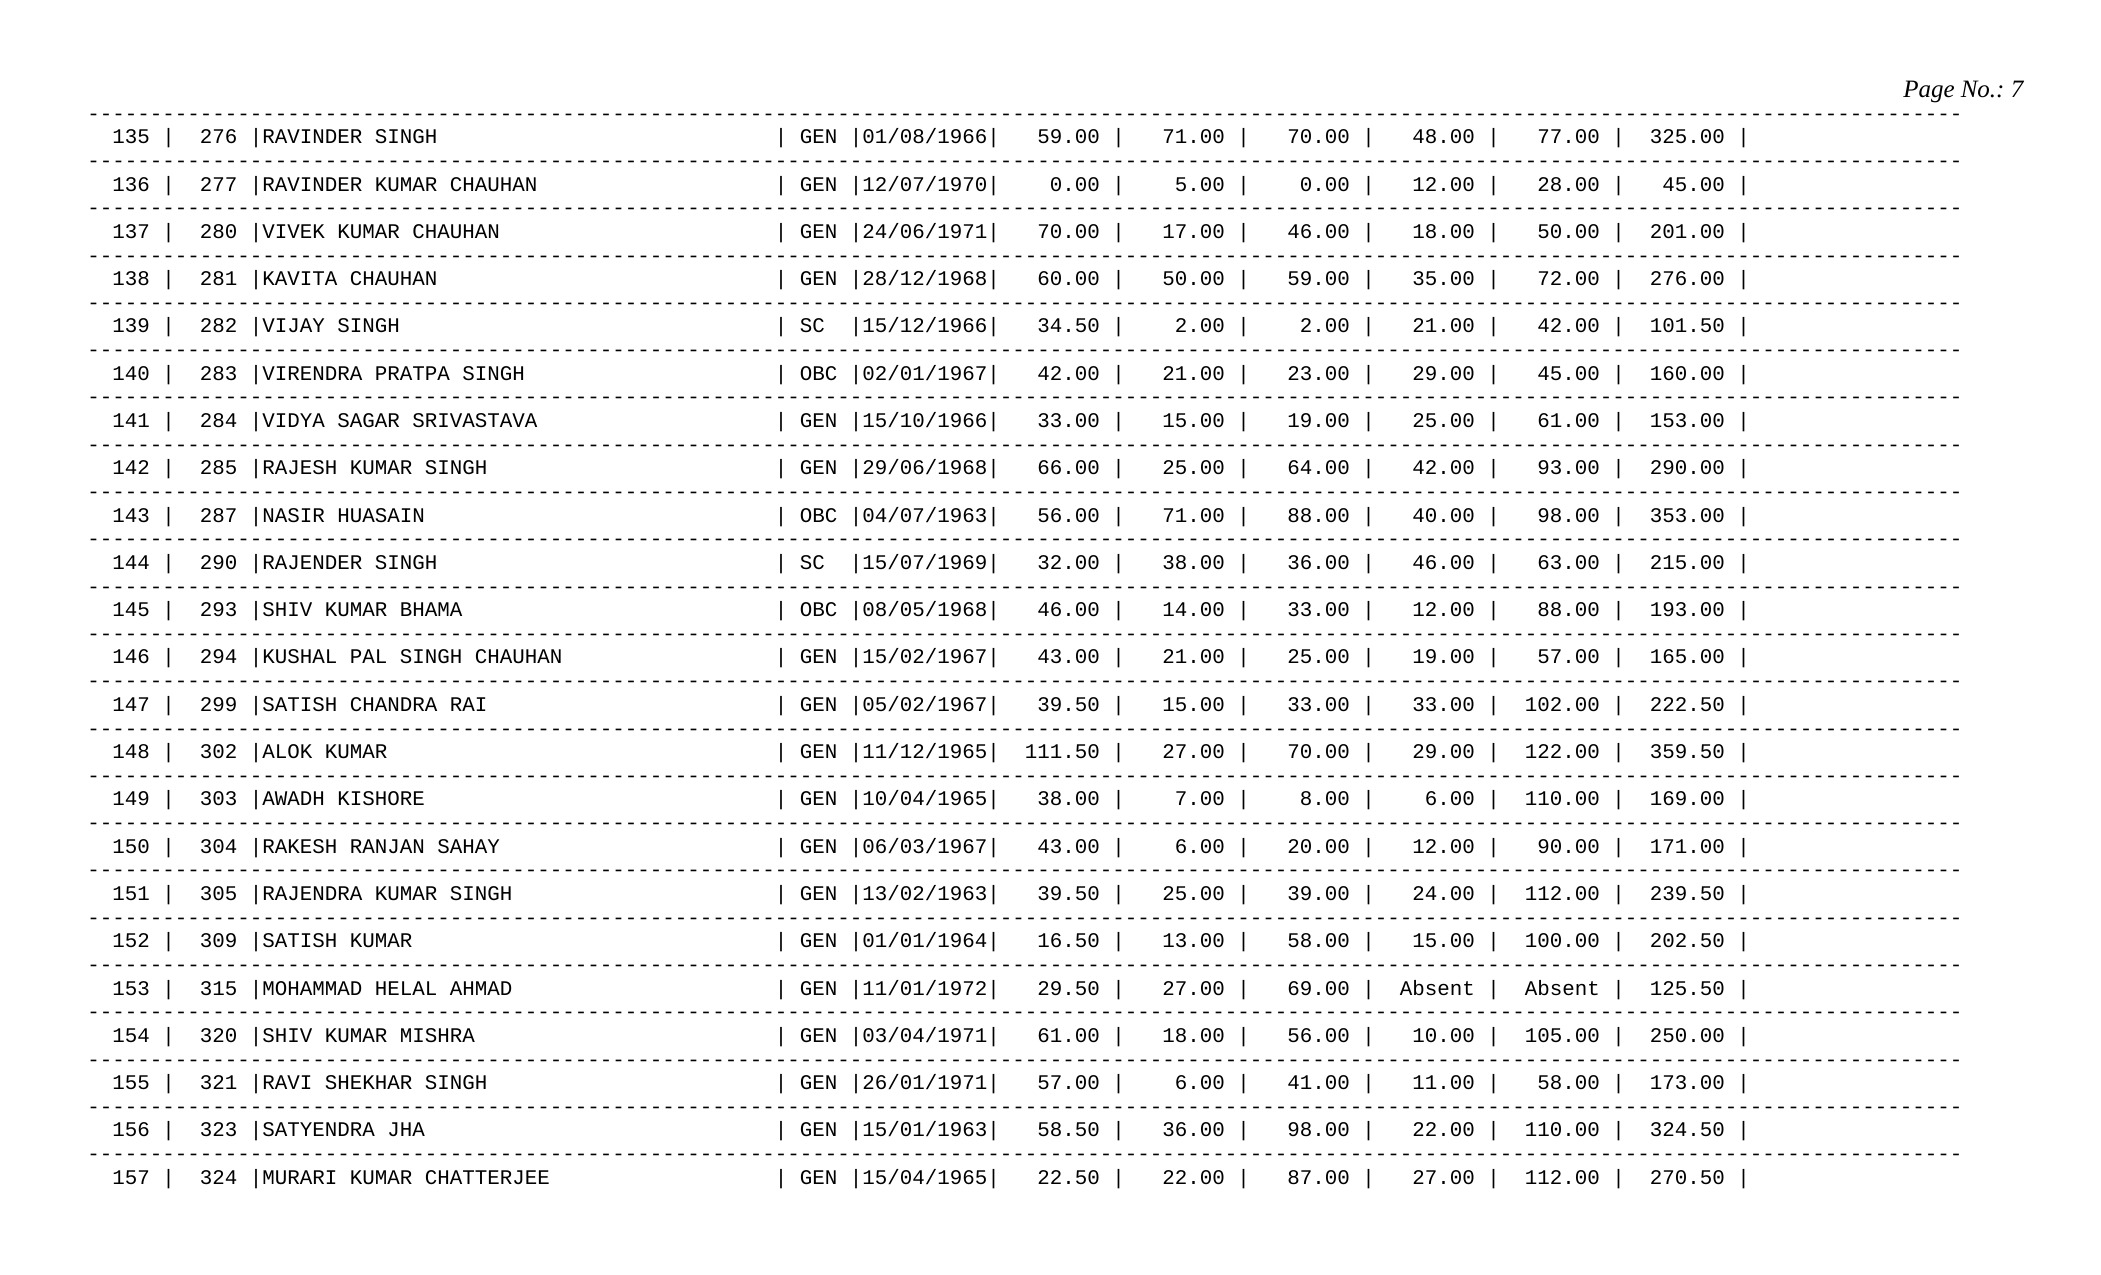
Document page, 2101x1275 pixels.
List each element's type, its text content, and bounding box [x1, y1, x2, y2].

text 150 | 304 |RAKESH RANJAN SAHAY | GEN |06/03/1967| 43.00 | 6.00 | 20.00 | 12.00 | 90.00 | 171.00 | [87, 836, 2025, 859]
text ------------------------------------------------------------------------------------------------------------------------------------------------------ [87, 1048, 2025, 1072]
text ------------------------------------------------------------------------------------------------------------------------------------------------------ [87, 481, 2025, 505]
text 156 | 323 |SATYENDRA JHA | GEN |15/01/1963| 58.50 | 36.00 | 98.00 | 22.00 | 110.00 | 324.50 | [87, 1119, 2025, 1143]
text 136 | 277 |RAVINDER KUMAR CHAUHAN | GEN |12/07/1970| 0.00 | 5.00 | 0.00 | 12.00 | 28.00 | 45.00 | [87, 174, 2025, 197]
text ------------------------------------------------------------------------------------------------------------------------------------------------------ [87, 765, 2025, 788]
text ------------------------------------------------------------------------------------------------------------------------------------------------------ [87, 812, 2025, 836]
text 141 | 284 |VIDYA SAGAR SRIVASTAVA | GEN |15/10/1966| 33.00 | 15.00 | 19.00 | 25.00 | 61.00 | 153.00 | [87, 410, 2025, 434]
text 140 | 283 |VIRENDRA PRATPA SINGH | OBC |02/01/1967| 42.00 | 21.00 | 23.00 | 29.00 | 45.00 | 160.00 | [87, 363, 2025, 386]
text 147 | 299 |SATISH CHANDRA RAI | GEN |05/02/1967| 39.50 | 15.00 | 33.00 | 33.00 | 102.00 | 222.50 | [87, 694, 2025, 717]
text ------------------------------------------------------------------------------------------------------------------------------------------------------ [87, 386, 2025, 410]
text ------------------------------------------------------------------------------------------------------------------------------------------------------ [87, 623, 2025, 647]
text ------------------------------------------------------------------------------------------------------------------------------------------------------ [87, 292, 2025, 316]
text ------------------------------------------------------------------------------------------------------------------------------------------------------ [87, 859, 2025, 883]
text ------------------------------------------------------------------------------------------------------------------------------------------------------ [87, 670, 2025, 694]
text 152 | 309 |SATISH KUMAR | GEN |01/01/1964| 16.50 | 13.00 | 58.00 | 15.00 | 100.00 | 202.50 | [87, 930, 2025, 954]
text ------------------------------------------------------------------------------------------------------------------------------------------------------ [87, 339, 2025, 363]
text ------------------------------------------------------------------------------------------------------------------------------------------------------ [87, 954, 2025, 978]
text 137 | 280 |VIVEK KUMAR CHAUHAN | GEN |24/06/1971| 70.00 | 17.00 | 46.00 | 18.00 | 50.00 | 201.00 | [87, 221, 2025, 244]
text 157 | 324 |MURARI KUMAR CHATTERJEE | GEN |15/04/1965| 22.50 | 22.00 | 87.00 | 27.00 | 112.00 | 270.50 | [87, 1167, 2025, 1190]
text 145 | 293 |SHIV KUMAR BHAMA | OBC |08/05/1968| 46.00 | 14.00 | 33.00 | 12.00 | 88.00 | 193.00 | [87, 599, 2025, 623]
text 139 | 282 |VIJAY SINGH | SC |15/12/1966| 34.50 | 2.00 | 2.00 | 21.00 | 42.00 | 101.50 | [87, 316, 2025, 339]
text 143 | 287 |NASIR HUASAIN | OBC |04/07/1963| 56.00 | 71.00 | 88.00 | 40.00 | 98.00 | 353.00 | [87, 505, 2025, 528]
text ------------------------------------------------------------------------------------------------------------------------------------------------------ [87, 434, 2025, 457]
text ------------------------------------------------------------------------------------------------------------------------------------------------------ [87, 907, 2025, 930]
text 154 | 320 |SHIV KUMAR MISHRA | GEN |03/04/1971| 61.00 | 18.00 | 56.00 | 10.00 | 105.00 | 250.00 | [87, 1025, 2025, 1048]
text ------------------------------------------------------------------------------------------------------------------------------------------------------ [87, 717, 2025, 741]
text ------------------------------------------------------------------------------------------------------------------------------------------------------ [87, 528, 2025, 552]
text ------------------------------------------------------------------------------------------------------------------------------------------------------ [87, 1096, 2025, 1119]
text 149 | 303 |AWADH KISHORE | GEN |10/04/1965| 38.00 | 7.00 | 8.00 | 6.00 | 110.00 | 169.00 | [87, 788, 2025, 812]
text 138 | 281 |KAVITA CHAUHAN | GEN |28/12/1968| 60.00 | 50.00 | 59.00 | 35.00 | 72.00 | 276.00 | [87, 268, 2025, 292]
text ------------------------------------------------------------------------------------------------------------------------------------------------------ [87, 1001, 2025, 1025]
text 144 | 290 |RAJENDER SINGH | SC |15/07/1969| 32.00 | 38.00 | 36.00 | 46.00 | 63.00 | 215.00 | [87, 552, 2025, 576]
text ------------------------------------------------------------------------------------------------------------------------------------------------------ [87, 150, 2025, 174]
text ------------------------------------------------------------------------------------------------------------------------------------------------------ [87, 576, 2025, 599]
text ------------------------------------------------------------------------------------------------------------------------------------------------------ [87, 197, 2025, 221]
text 153 | 315 |MOHAMMAD HELAL AHMAD | GEN |11/01/1972| 29.50 | 27.00 | 69.00 | Absent | Absent | 125.50 | [87, 978, 2025, 1001]
text ------------------------------------------------------------------------------------------------------------------------------------------------------ [87, 1143, 2025, 1167]
text 155 | 321 |RAVI SHEKHAR SINGH | GEN |26/01/1971| 57.00 | 6.00 | 41.00 | 11.00 | 58.00 | 173.00 | [87, 1072, 2025, 1096]
text 148 | 302 |ALOK KUMAR | GEN |11/12/1965| 111.50 | 27.00 | 70.00 | 29.00 | 122.00 | 359.50 | [87, 741, 2025, 765]
text ------------------------------------------------------------------------------------------------------------------------------------------------------ [87, 244, 2025, 268]
text ------------------------------------------------------------------------------------------------------------------------------------------------------ [87, 103, 2025, 126]
text 135 | 276 |RAVINDER SINGH | GEN |01/08/1966| 59.00 | 71.00 | 70.00 | 48.00 | 77.00 | 325.00 | [87, 126, 2025, 150]
text 151 | 305 |RAJENDRA KUMAR SINGH | GEN |13/02/1963| 39.50 | 25.00 | 39.00 | 24.00 | 112.00 | 239.50 | [87, 883, 2025, 907]
text 146 | 294 |KUSHAL PAL SINGH CHAUHAN | GEN |15/02/1967| 43.00 | 21.00 | 25.00 | 19.00 | 57.00 | 165.00 | [87, 647, 2025, 670]
text 142 | 285 |RAJESH KUMAR SINGH | GEN |29/06/1968| 66.00 | 25.00 | 64.00 | 42.00 | 93.00 | 290.00 | [87, 457, 2025, 481]
